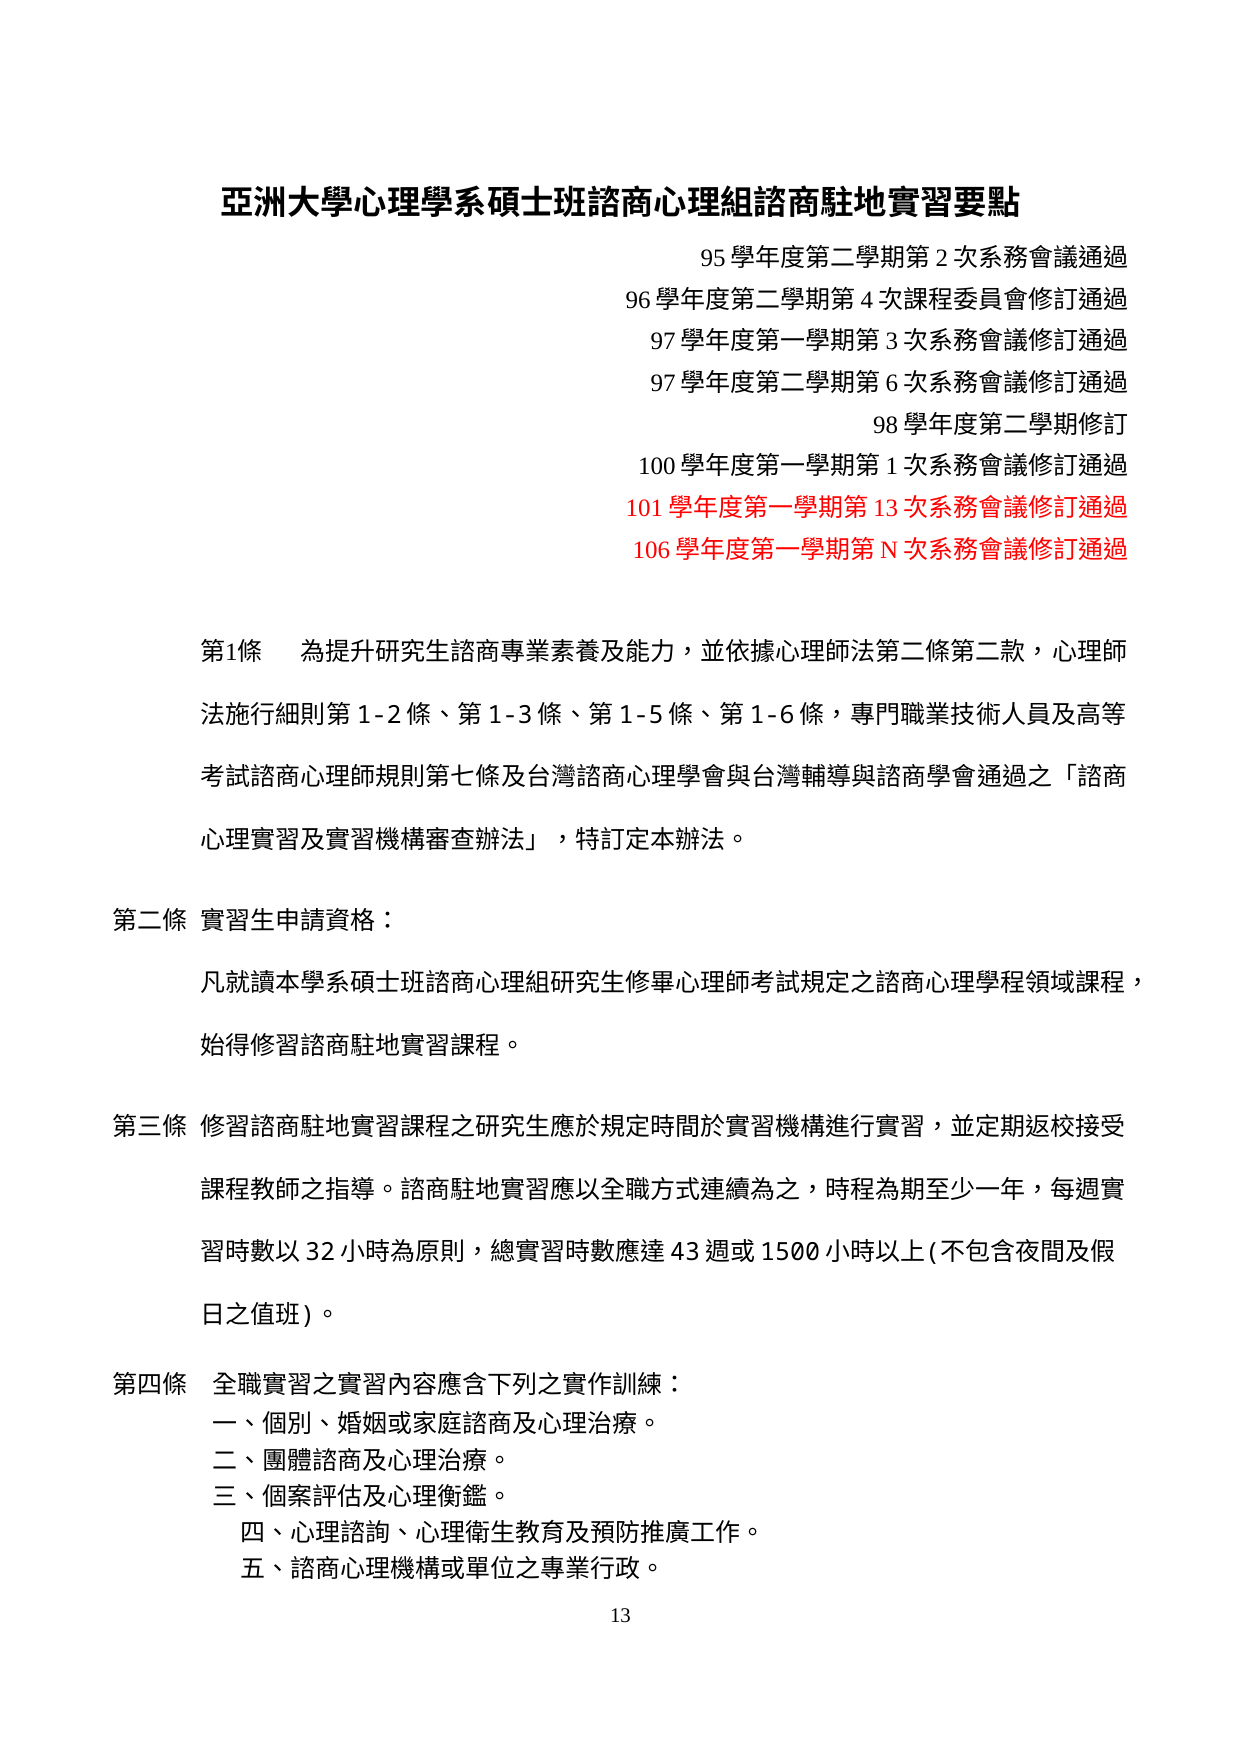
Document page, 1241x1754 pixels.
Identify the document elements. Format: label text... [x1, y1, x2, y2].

text 100學年度第一學期第1次系務會議修訂通過 [112, 441, 1128, 483]
text 第三條 修習諮商駐地實習課程之研究生應於規定時間於實習機構進行實習，並定期返校接受課程教師之指導。諮商駐地實習應以全職方式連續為之，時程為期至少一年，每週實習時數以32小時為原則，總實習時數應達43週或1500小時以上(不包含夜間及假日之值班)。 [112, 1083, 1128, 1333]
list 為提升研究生諮商專業素養及能力，並依據心理師法第二條第二款，心理師法施行細則第1-2條、第1-3條、第1-5條、第1-6條，專門職業技術人員及高等考試諮商心理師規則第七條及台灣諮商心理學會與台灣輔導與諮商學會通過之「諮商心理實習及實習機構審查辦法」，特訂定本辦法。 [200, 608, 1128, 858]
text 96學年度第二學期第4次課程委員會修訂通過 [112, 275, 1128, 316]
text 凡就讀本學系碩士班諮商心理組研究生修畢心理師考試規定之諮商心理學程領域課程，始得修習諮商駐地實習課程。 [200, 939, 1128, 1064]
subtitle 亞洲大學心理學系碩士班諮商心理組諮商駐地實習要點 [112, 158, 1128, 221]
text 97學年度第一學期第3次系務會議修訂通過 [112, 316, 1128, 358]
text 二、團體諮商及心理治療。 [112, 1440, 1144, 1476]
text 106學年度第一學期第N次系務會議修訂通過 [112, 525, 1128, 566]
text 五、諮商心理機構或單位之專業行政。 [75, 1549, 1144, 1585]
text 四、心理諮詢、心理衛生教育及預防推廣工作。 [75, 1513, 1144, 1549]
text 98學年度第二學期修訂 [112, 400, 1128, 441]
text 101學年度第一學期第13次系務會議修訂通過 [112, 483, 1128, 525]
text 第四條 全職實習之實習內容應含下列之實作訓練： [112, 1352, 1144, 1404]
text 三、個案評估及心理衡鑑。 [112, 1476, 1144, 1513]
text 一、個別、婚姻或家庭諮商及心理治療。 [112, 1404, 1144, 1440]
text 95學年度第二學期第2次系務會議通過 [112, 233, 1128, 275]
text 97學年度第二學期第6次系務會議修訂通過 [112, 358, 1128, 400]
text 第二條 實習生申請資格： [112, 877, 1128, 939]
